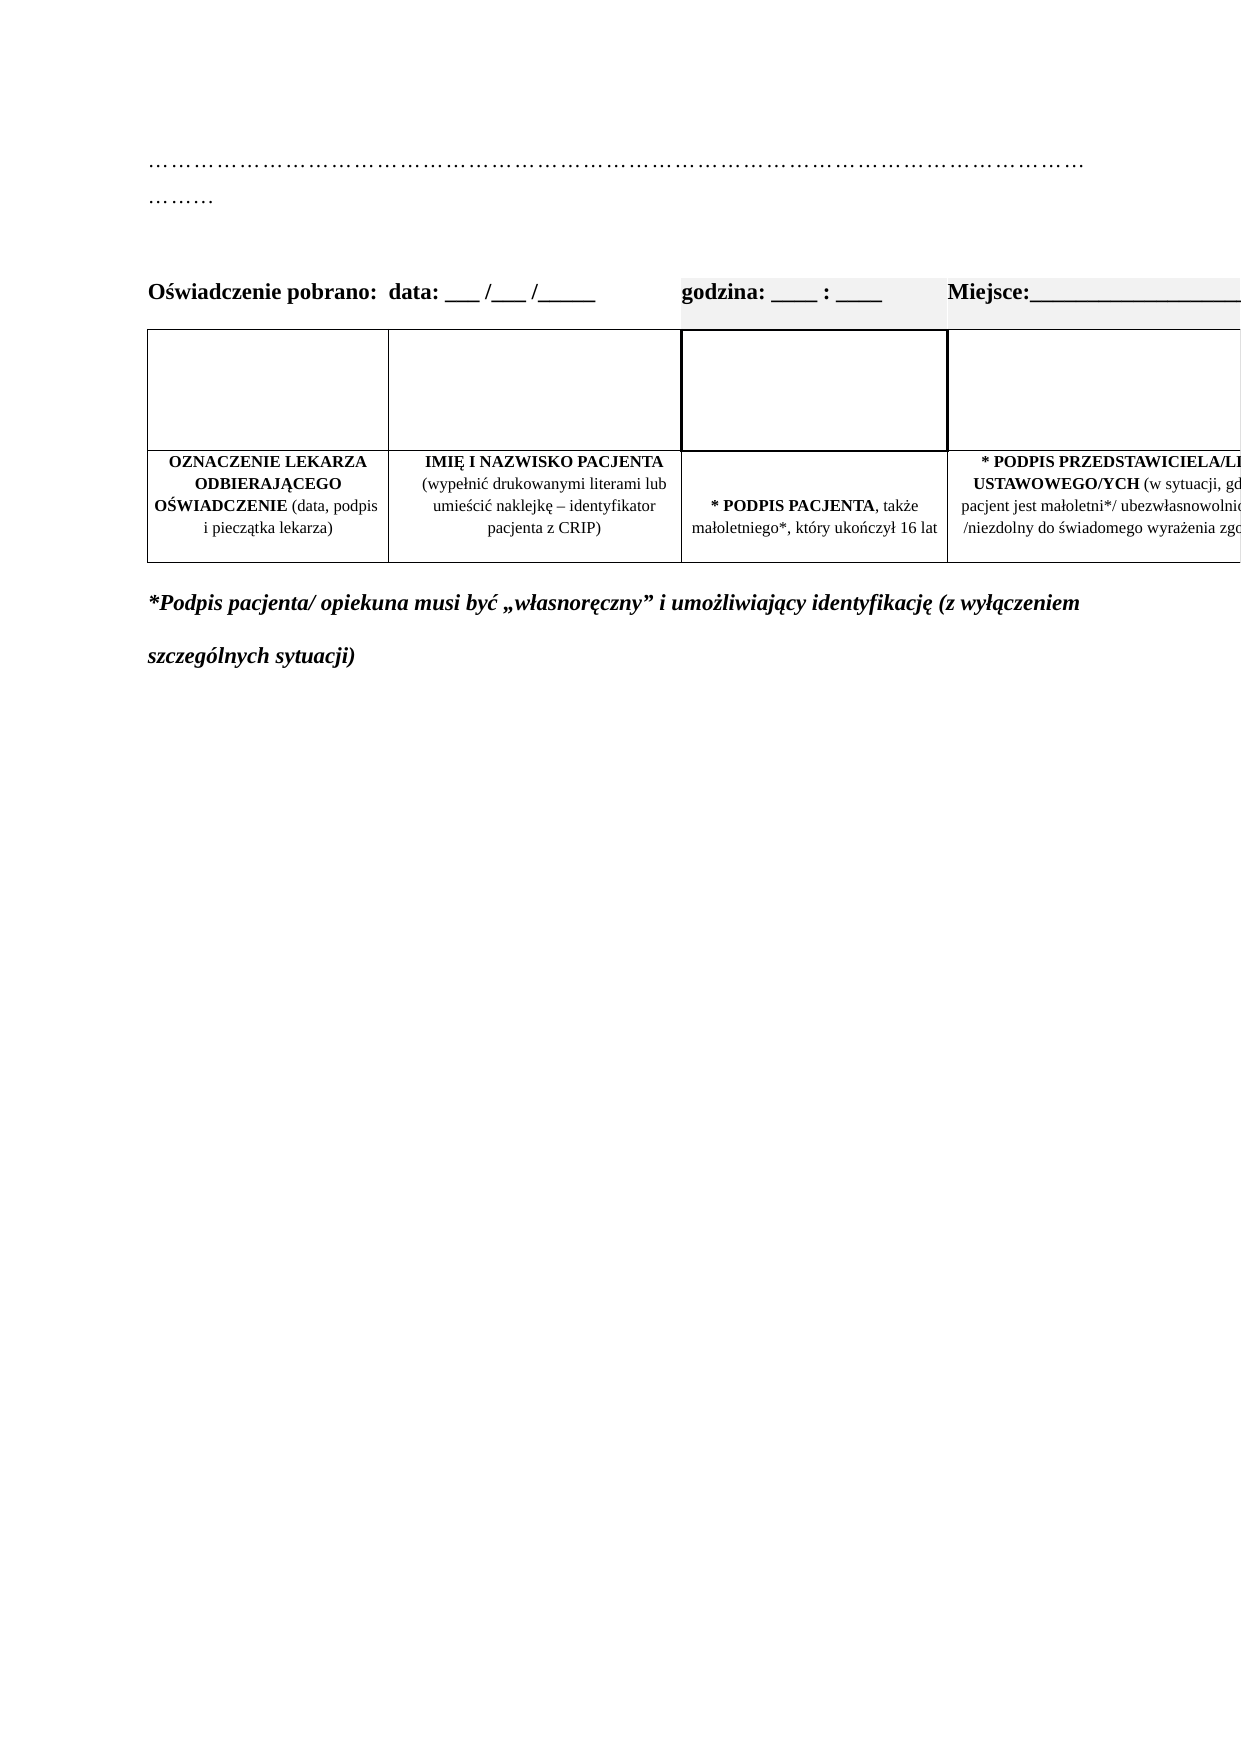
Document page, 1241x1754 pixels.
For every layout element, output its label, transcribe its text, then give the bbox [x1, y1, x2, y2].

table_cell [683, 331, 946, 450]
table_cell * PODPIS PRZEDSTAWICIELA/LI USTAWOWEGO/YCH (w sytuacji, gdy pacjent jest małoletni*/ ubezwłasnowolniony /niezdolny do świadomego wyrażenia zgody [948, 451, 1240, 562]
table_header godzina: ____ : ____ [681, 278, 947, 329]
table_cell OZNACZENIE LEKARZA ODBIERAJĄCEGO OŚWIADCZENIE (data, podpis i pieczątka lekarza) [148, 451, 388, 562]
table_cell IMIĘ I NAZWISKO PACJENTA (wypełnić drukowanymi literami lub umieścić naklejkę – identyfikator pacjenta z CRIP) [389, 451, 681, 562]
text *Podpis pacjenta/ opiekuna musi być „własnoręczny” i umożliwiający identyfikację (z wyłączeniem szczególnych sytuacji) [148, 589, 1152, 668]
table_header Miejsce:___________________ [948, 278, 1240, 329]
table_cell [949, 330, 1240, 450]
table_header Oświadczenie pobrano: [148, 278, 388, 329]
table_header data: ___ /___ /_____ [388, 278, 681, 329]
table_cell [148, 330, 388, 450]
text …………………………………………………………………………………………………………………... [148, 148, 1092, 208]
table_cell [389, 330, 680, 450]
table_cell * PODPIS PACJENTA, także małoletniego*, który ukończył 16 lat [682, 452, 947, 562]
